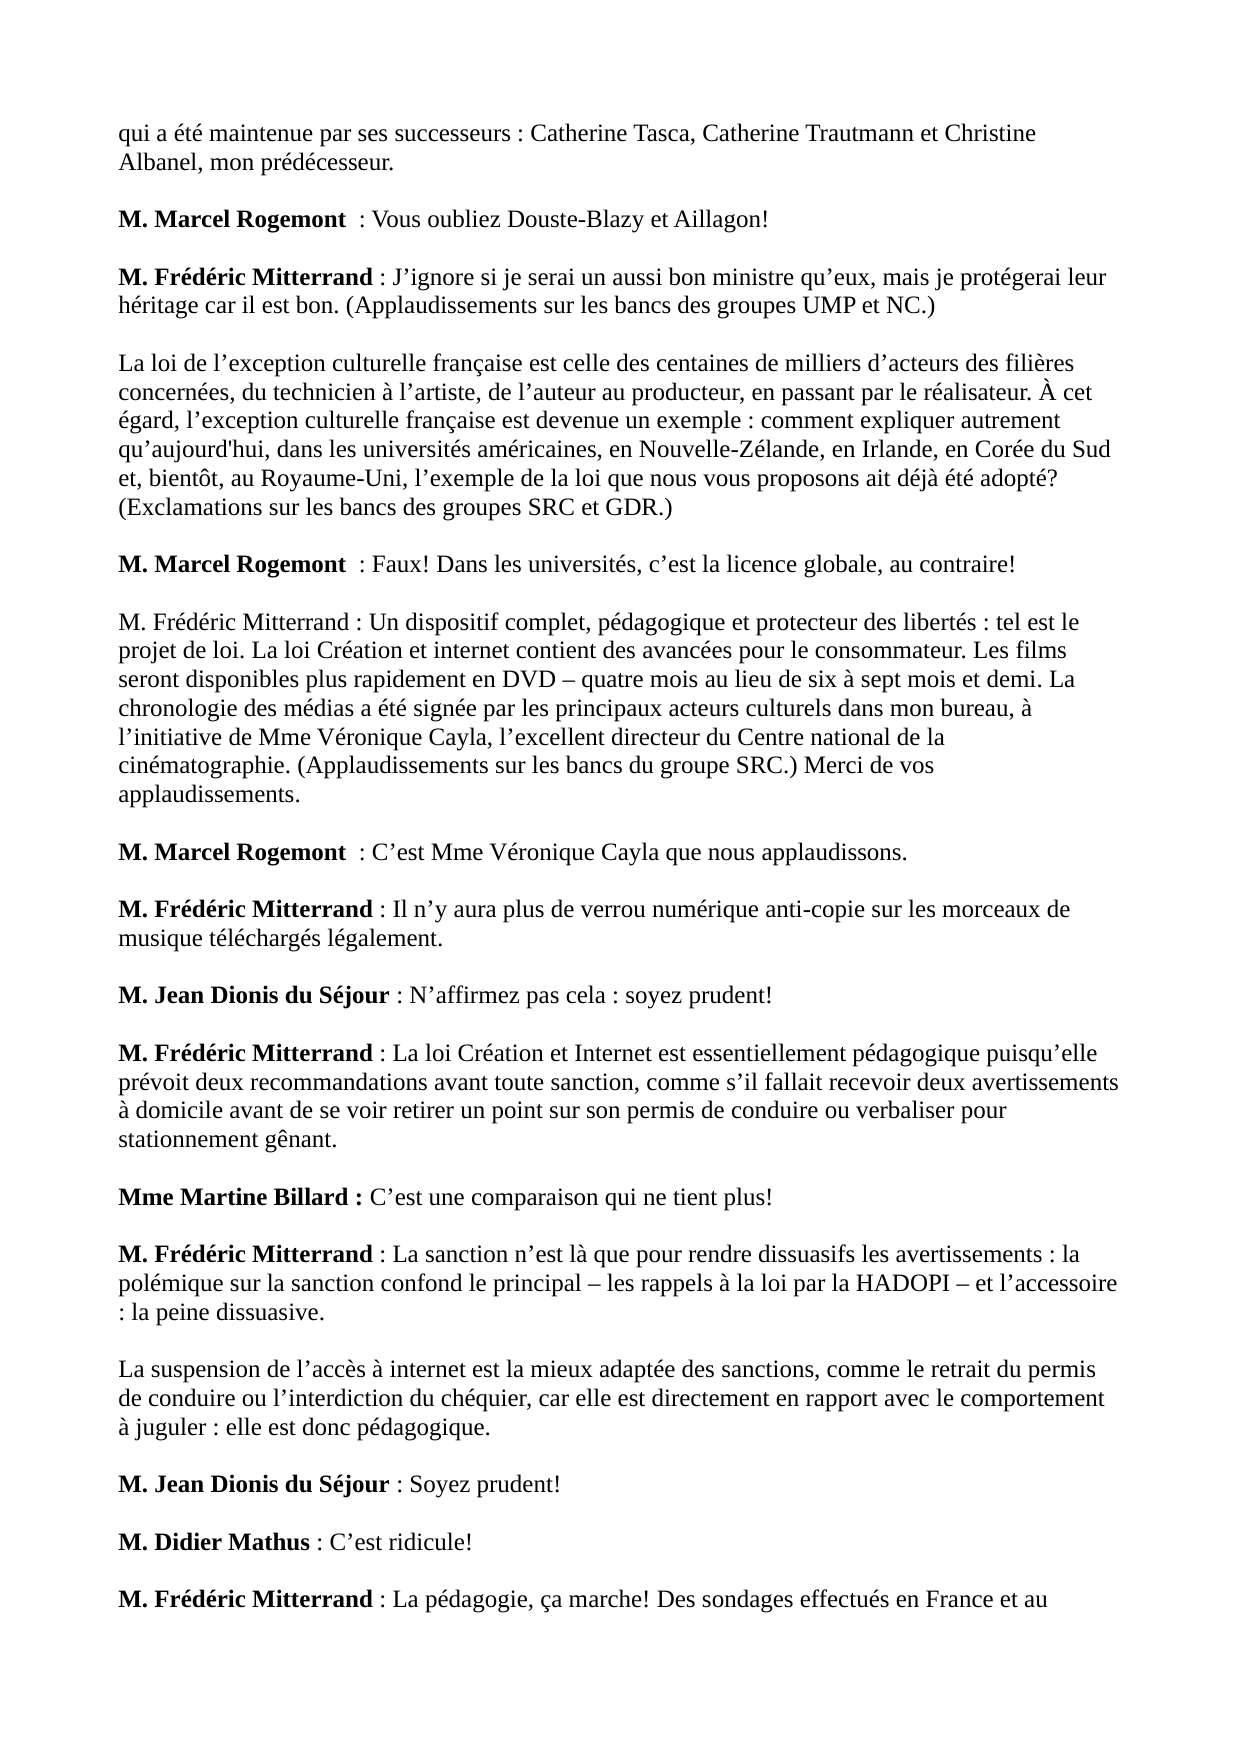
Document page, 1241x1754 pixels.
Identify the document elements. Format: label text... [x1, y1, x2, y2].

text M. Marcel Rogemont : Faux! Dans les universités, c’est la licence globale, au contraire! [118, 549, 1122, 578]
text qui a été maintenue par ses successeurs : Catherine Tasca, Catherine Trautmann et Christine Albanel, mon prédécesseur. [118, 118, 1122, 176]
text M. Frédéric Mitterrand : J’ignore si je serai un aussi bon ministre qu’eux, mais je protégerai leur héritage car il est bon. (Applaudissements sur les bancs des groupes UMP et NC.) [118, 262, 1122, 319]
text La suspension de l’accès à internet est la mieux adaptée des sanctions, comme le retrait du permis de conduire ou l’interdiction du chéquier, car elle est directement en rapport avec le comportement à juguler : elle est donc pédagogique. [118, 1354, 1122, 1441]
text M. Frédéric Mitterrand : La pédagogie, ça marche! Des sondages effectués en France et au [118, 1584, 1122, 1613]
text M. Frédéric Mitterrand : Il n’y aura plus de verrou numérique anti-copie sur les morceaux de musique téléchargés légalement. [118, 894, 1122, 952]
text M. Jean Dionis du Séjour : Soyez prudent! [118, 1469, 1122, 1498]
text M. Frédéric Mitterrand : La loi Création et Internet est essentiellement pédagogique puisqu’elle prévoit deux recommandations avant toute sanction, comme s’il fallait recevoir deux avertissements à domicile avant de se voir retirer un point sur son permis de conduire ou verbaliser pour stationnement gênant. [118, 1038, 1122, 1153]
text Mme Martine Billard : C’est une comparaison qui ne tient plus! [118, 1182, 1122, 1211]
text M. Marcel Rogemont : C’est Mme Véronique Cayla que nous applaudissons. [118, 837, 1122, 866]
text M. Marcel Rogemont : Vous oubliez Douste-Blazy et Aillagon! [118, 204, 1122, 233]
text M. Didier Mathus : C’est ridicule! [118, 1527, 1122, 1556]
text M. Jean Dionis du Séjour : N’affirmez pas cela : soyez prudent! [118, 981, 1122, 1009]
text La loi de l’exception culturelle française est celle des centaines de milliers d’acteurs des filières concernées, du technicien à l’artiste, de l’auteur au producteur, en passant par le réalisateur. À cet égard, l’exception culturelle française est devenue un exemple : comment expliquer autrement qu’aujourd'hui, dans les universités américaines, en Nouvelle-Zélande, en Irlande, en Corée du Sud et, bientôt, au Royaume-Uni, l’exemple de la loi que nous vous proposons ait déjà été adopté? (Exclamations sur les bancs des groupes SRC et GDR.) [118, 348, 1122, 521]
text M. Frédéric Mitterrand : Un dispositif complet, pédagogique et protecteur des libertés : tel est le projet de loi. La loi Création et internet contient des avancées pour le consommateur. Les films seront disponibles plus rapidement en DVD – quatre mois au lieu de six à sept mois et demi. La chronologie des médias a été signée par les principaux acteurs culturels dans mon bureau, à l’initiative de Mme Véronique Cayla, l’excellent directeur du Centre national de la cinématographie. (Applaudissements sur les bancs du groupe SRC.) Merci de vos applaudissements. [118, 607, 1122, 808]
text M. Frédéric Mitterrand : La sanction n’est là que pour rendre dissuasifs les avertissements : la polémique sur la sanction confond le principal – les rappels à la loi par la HADOPI – et l’accessoire : la peine dissuasive. [118, 1239, 1122, 1326]
